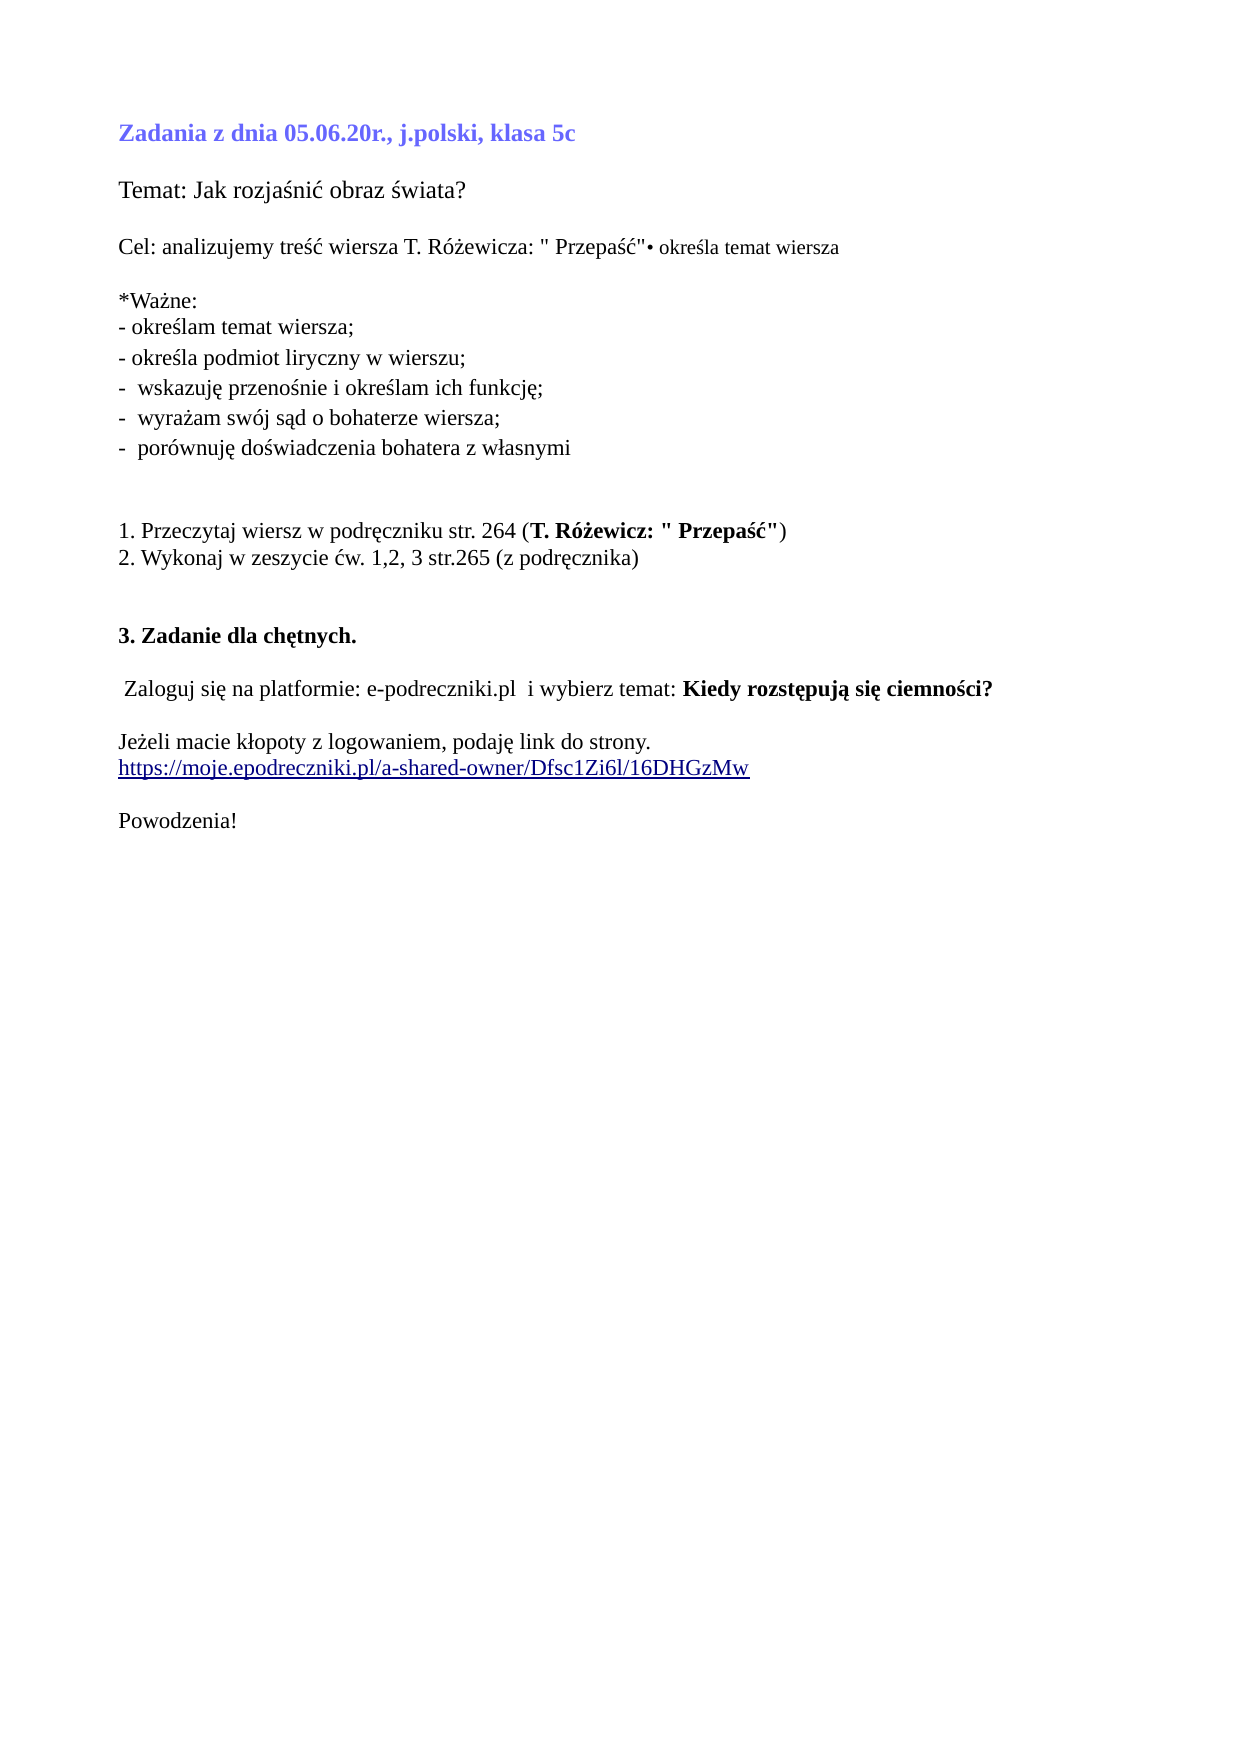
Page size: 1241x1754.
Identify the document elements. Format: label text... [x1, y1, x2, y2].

text - określa podmiot liryczny w wierszu; [118, 344, 1122, 370]
text Cel: analizujemy treść wiersza T. Różewicza: " Przepaść"• określa temat wiersza [118, 233, 1122, 259]
text 3. Zadanie dla chętnych. [118, 623, 1122, 649]
text Jeżeli macie kłopoty z logowaniem, podaję link do strony. [118, 728, 1122, 754]
text Temat: Jak rozjaśnić obraz świata? [118, 176, 1122, 204]
text *Ważne: [118, 287, 1122, 313]
text 1. Przeczytaj wiersz w podręczniku str. 264 (T. Różewicz: " Przepaść") [118, 517, 1122, 543]
text Zadania z dnia 05.06.20r., j.polski, klasa 5c [118, 118, 1122, 147]
text Zaloguj się na platformie: e-podreczniki.pl i wybierz temat: Kiedy rozstępują się ciemności? [118, 675, 1122, 702]
text https://moje.epodreczniki.pl/a-shared-owner/Dfsc1Zi6l/16DHGzMw [118, 754, 1122, 781]
text 2. Wykonaj w zeszycie ćw. 1,2, 3 str.265 (z podręcznika) [118, 543, 1122, 570]
text - porównuję doświadczenia bohatera z własnymi [118, 434, 1122, 461]
text - określam temat wiersza; [118, 313, 1122, 340]
text - wyrażam swój sąd o bohaterze wiersza; [118, 404, 1122, 430]
text - wskazuję przenośnie i określam ich funkcję; [118, 374, 1122, 400]
text Powodzenia! [118, 807, 1122, 833]
